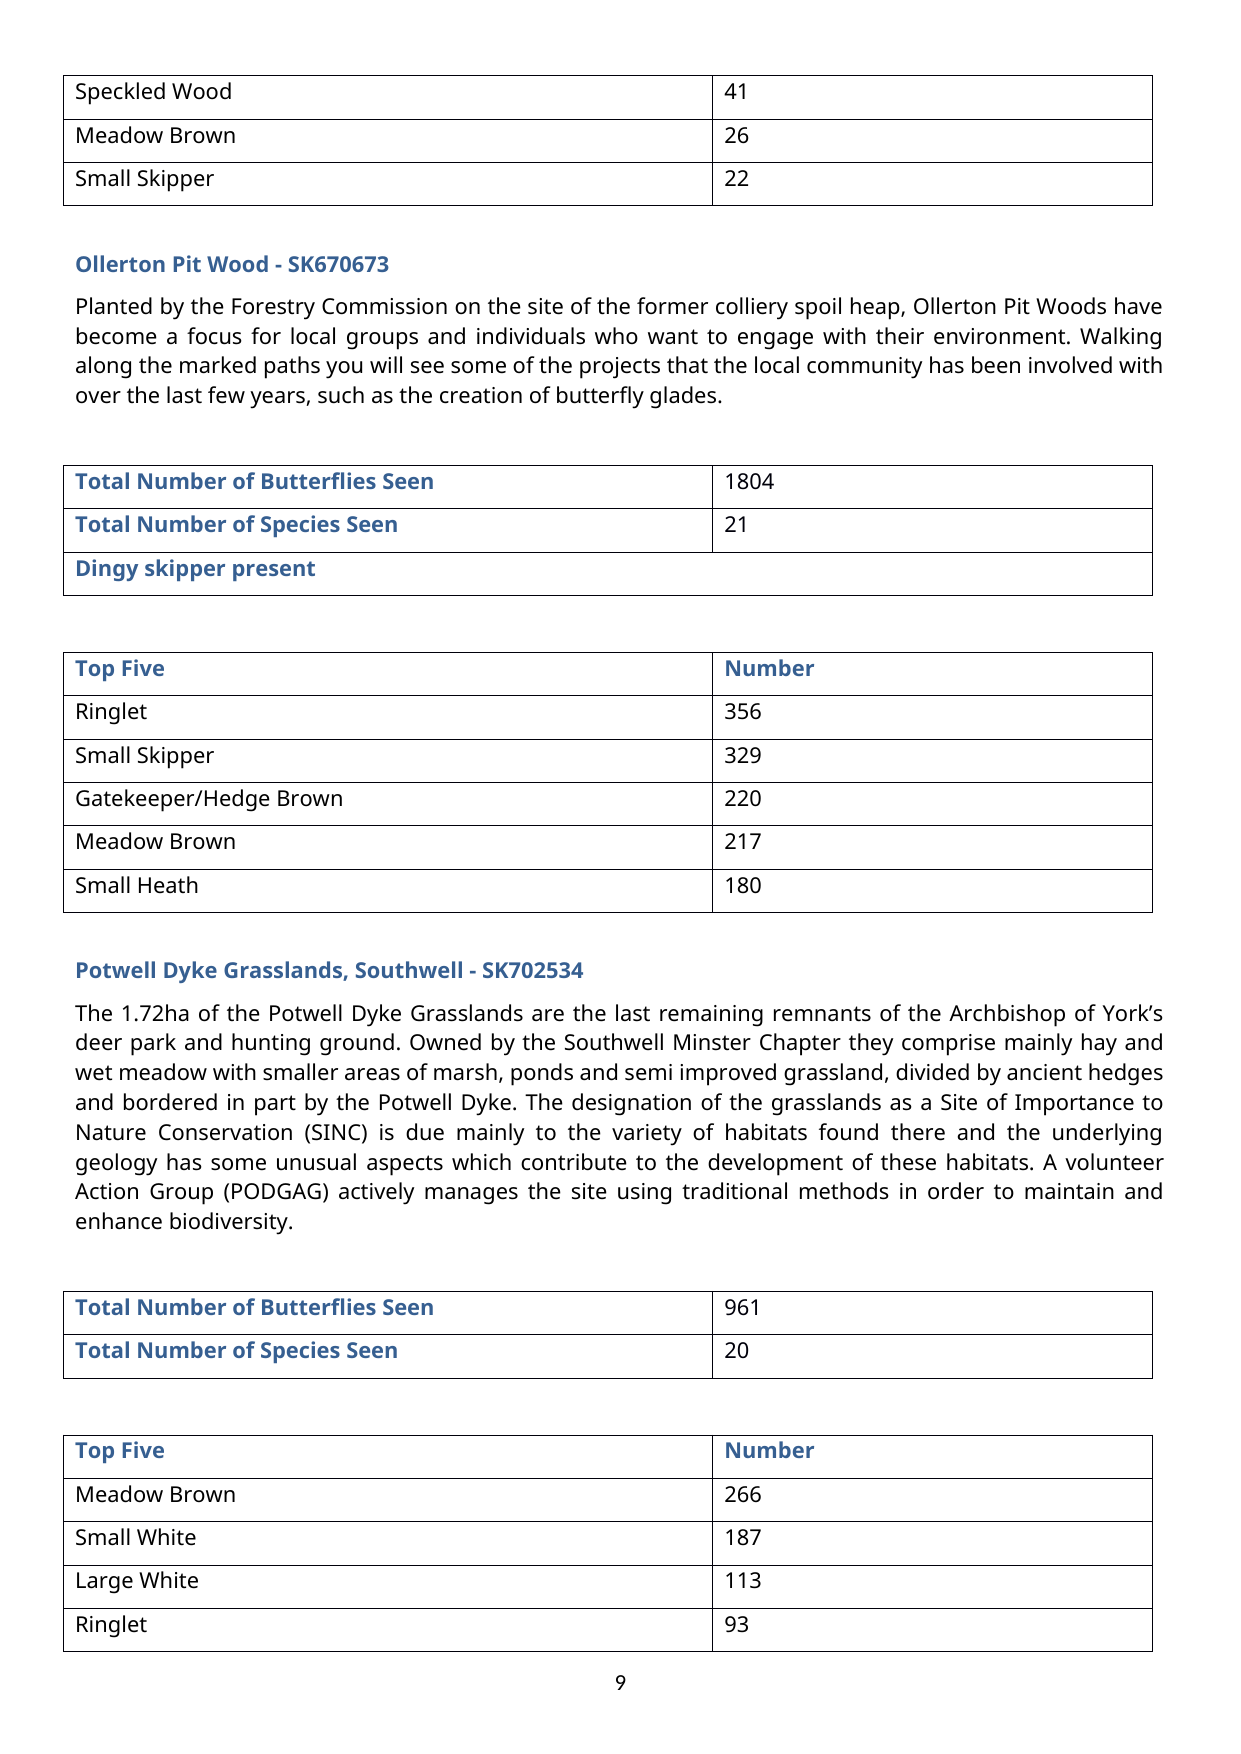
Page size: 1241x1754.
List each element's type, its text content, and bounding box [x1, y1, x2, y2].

subtitle Potwell Dyke Grasslands, Southwell - SK702534 [75, 955, 1165, 985]
table_cell 356 [713, 696, 1152, 739]
table_cell 329 [713, 740, 1152, 782]
table_cell Meadow Brown [64, 826, 712, 869]
table_header 961 [713, 1292, 1152, 1334]
table_header Total Number of Butterflies Seen [64, 1292, 712, 1334]
table_header Top Five [64, 1436, 712, 1478]
table_cell Small Heath [64, 870, 712, 912]
table_cell 180 [713, 870, 1152, 912]
table_cell 41 [713, 76, 1152, 119]
table_cell Meadow Brown [64, 120, 712, 162]
table_cell Small Skipper [64, 163, 712, 205]
table_header Number [713, 1436, 1152, 1478]
table_header 1804 [713, 466, 1152, 508]
text Planted by the Forestry Commission on the site of the former colliery spoil heap, Ollerton Pit Woods have become a focus for local groups and individuals who want to engage with their environment. Walking along the marked paths you will see some of the projects that the local community has been involved with over the last few years, such as the creation of butterfly glades. [75, 291, 1165, 410]
table_cell Large White [64, 1566, 712, 1608]
table_cell Total Number of Species Seen [64, 509, 712, 552]
table_header Top Five [64, 653, 712, 695]
table_cell Dingy skipper present [64, 553, 1152, 595]
table_cell Small Skipper [64, 740, 712, 782]
table_header Number [713, 653, 1152, 695]
table_cell 187 [713, 1522, 1152, 1564]
table_cell 113 [713, 1566, 1152, 1608]
table_cell 22 [713, 163, 1152, 205]
table_cell 20 [713, 1335, 1152, 1377]
table_header Total Number of Butterflies Seen [64, 466, 712, 508]
table_cell 26 [713, 120, 1152, 162]
table_cell Ringlet [64, 1609, 712, 1651]
subtitle Ollerton Pit Wood - SK670673 [75, 249, 1165, 278]
table_cell 220 [713, 783, 1152, 825]
text The 1.72ha of the Potwell Dyke Grasslands are the last remaining remnants of the Archbishop of York’s deer park and hunting ground. Owned by the Southwell Minster Chapter they comprise mainly hay and wet meadow with smaller areas of marsh, ponds and semi improved grassland, divided by ancient hedges and bordered in part by the Potwell Dyke. The designation of the grasslands as a Site of Importance to Nature Conservation (SINC) is due mainly to the variety of habitats found there and the underlying geology has some unusual aspects which contribute to the development of these habitats. A volunteer Action Group (PODGAG) actively manages the site using traditional methods in order to maintain and enhance biodiversity. [75, 998, 1165, 1236]
table_cell 266 [713, 1479, 1152, 1521]
table_cell Meadow Brown [64, 1479, 712, 1521]
table_cell 21 [713, 509, 1152, 552]
table_cell 217 [713, 826, 1152, 869]
table_cell 93 [713, 1609, 1152, 1651]
table_cell Total Number of Species Seen [64, 1335, 712, 1377]
table_cell Gatekeeper/Hedge Brown [64, 783, 712, 825]
table_cell Ringlet [64, 696, 712, 739]
table_cell Small White [64, 1522, 712, 1564]
table_cell Speckled Wood [64, 76, 712, 119]
